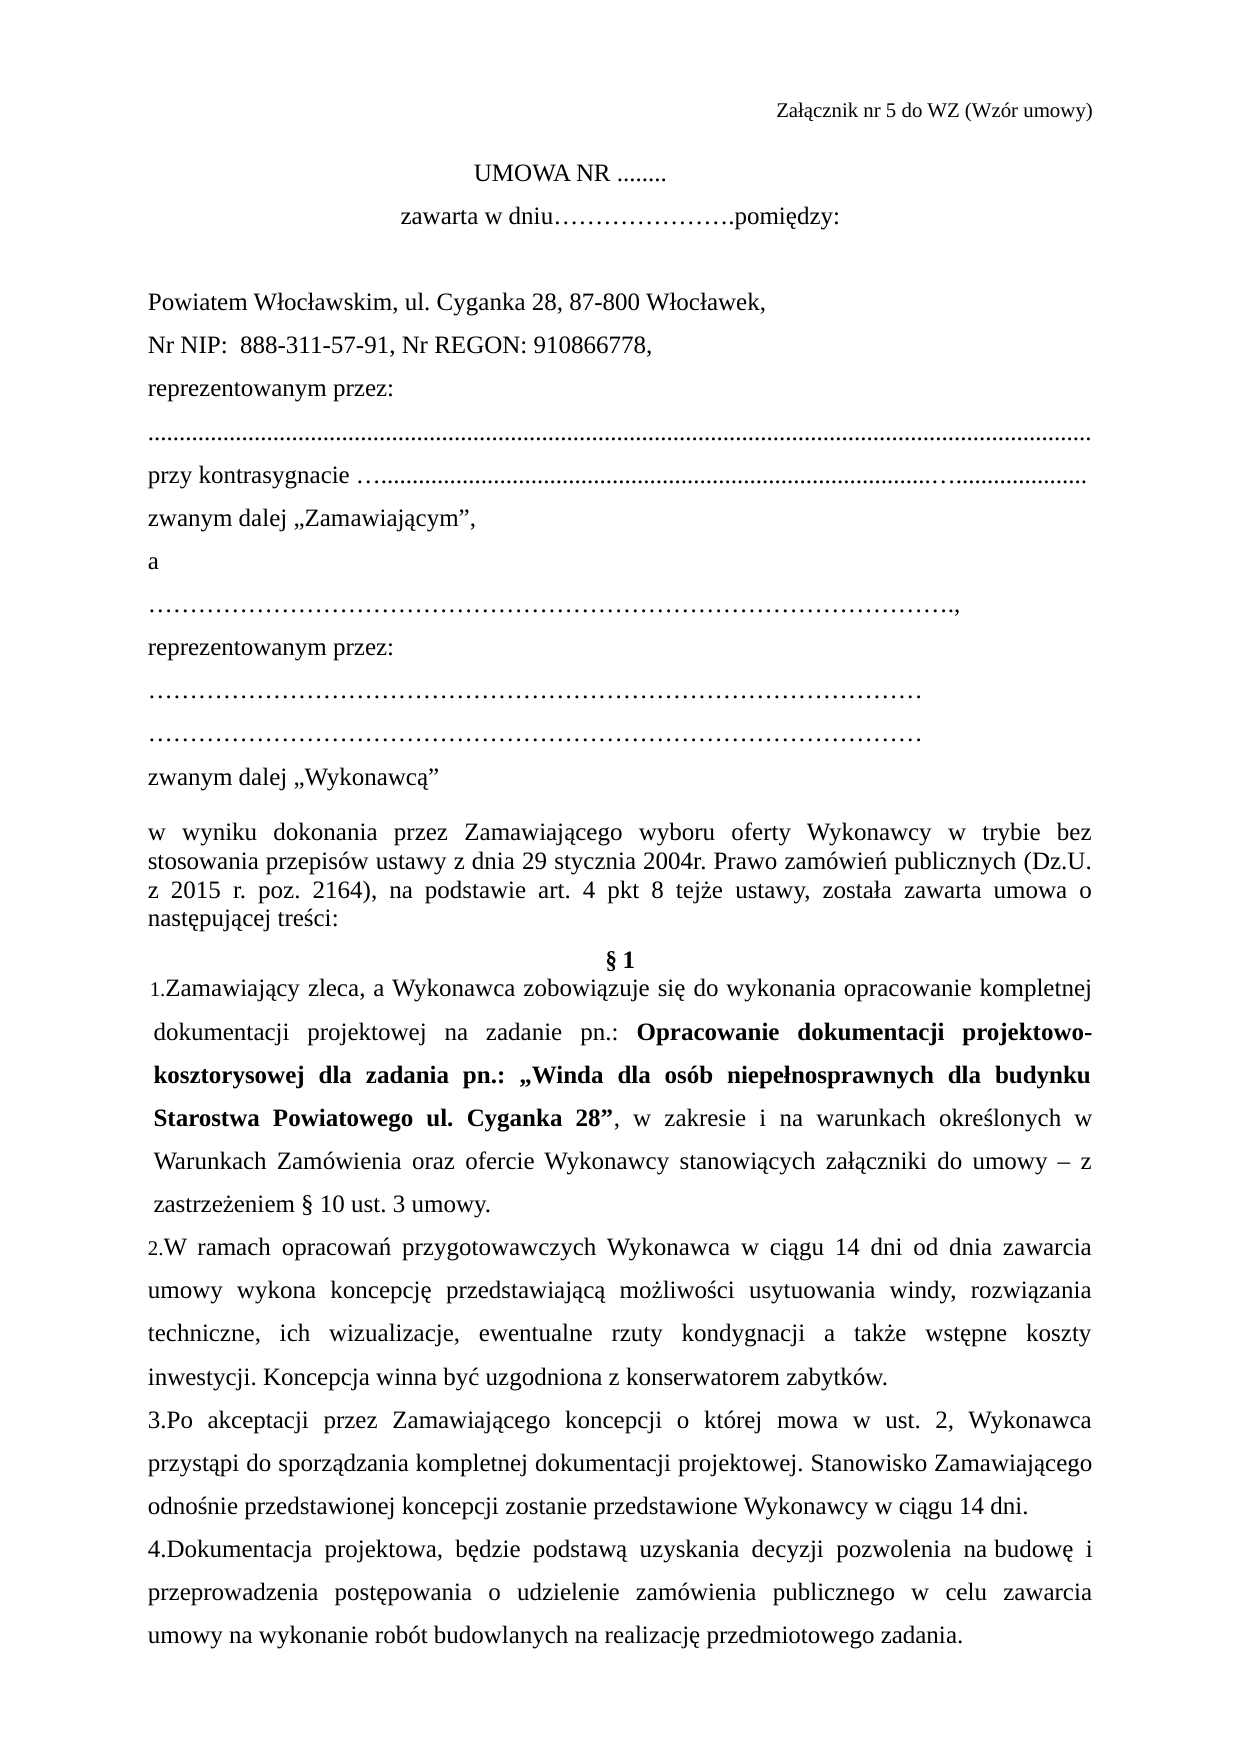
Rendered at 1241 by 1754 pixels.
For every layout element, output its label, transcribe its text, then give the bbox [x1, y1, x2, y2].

list Zamawiający zleca, a Wykonawca zobowiązuje się do wykonania opracowanie kompletnej dokumentacji projektowej na zadanie pn.: Opracowanie dokumentacji projektowo-kosztorysowej dla zadania pn.: „Winda dla osób niepełnosprawnych dla budynku Starostwa Powiatowego ul. Cyganka 28”, w zakresie i na warunkach określonych w Warunkach Zamówienia oraz ofercie Wykonawcy stanowiących załączniki do umowy – z zastrzeżeniem § 10 ust. 3 umowy. [149, 973, 1093, 1218]
text .......................................................................................................................................................przy kontrasygnacie …........................................................................................…..................... [148, 417, 1093, 488]
text w wyniku dokonania przez Zamawiającego wyboru oferty Wykonawcy w trybie bez stosowania przepisów ustawy z dnia 29 stycznia 2004r. Prawo zamówień publicznych (Dz.U. z 2015 r. poz. 2164), na podstawie art. 4 pkt 8 tejże ustawy, została zawarta umowa o następującej treści: [148, 817, 1093, 932]
text Nr NIP: 888-311-57-91, Nr REGON: 910866778, [148, 330, 1093, 359]
text a [148, 546, 1093, 575]
text ………………………………………………………………………………… [148, 718, 1093, 747]
text § 1 [148, 945, 1093, 973]
text zwanym dalej „Wykonawcą” [148, 762, 1093, 790]
text zawarta w dniu………………….pomiędzy: [148, 201, 1093, 230]
list Dokumentacja projektowa, będzie podstawą uzyskania decyzji pozwolenia na budowę i przeprowadzenia postępowania o udzielenie zamówienia publicznego w celu zawarcia umowy na wykonanie robót budowlanych na realizację przedmiotowego zadania. [148, 1534, 1093, 1649]
list Po akceptacji przez Zamawiającego koncepcji o której mowa w ust. 2, Wykonawca przystąpi do sporządzania kompletnej dokumentacji projektowej. Stanowisko Zamawiającego odnośnie przedstawionej koncepcji zostanie przedstawione Wykonawcy w ciągu 14 dni. [148, 1405, 1093, 1520]
text reprezentowanym przez: [148, 373, 1093, 402]
text reprezentowanym przez: [148, 632, 1093, 661]
text ……………………………………………………………………………………., [148, 589, 1093, 618]
text UMOWA NR ........ [148, 158, 1093, 187]
text Powiatem Włocławskim, ul. Cyganka 28, 87-800 Włocławek, [148, 287, 1093, 316]
list W ramach opracowań przygotowawczych Wykonawca w ciągu 14 dni od dnia zawarcia umowy wykona koncepcję przedstawiającą możliwości usytuowania windy, rozwiązania techniczne, ich wizualizacje, ewentualne rzuty kondygnacji a także wstępne koszty inwestycji. Koncepcja winna być uzgodniona z konserwatorem zabytków. [148, 1232, 1093, 1390]
text zwanym dalej „Zamawiającym”, [148, 503, 1093, 532]
text Załącznik nr 5 do WZ (Wzór umowy) [154, 98, 1093, 122]
text ………………………………………………………………………………… [148, 675, 1093, 704]
